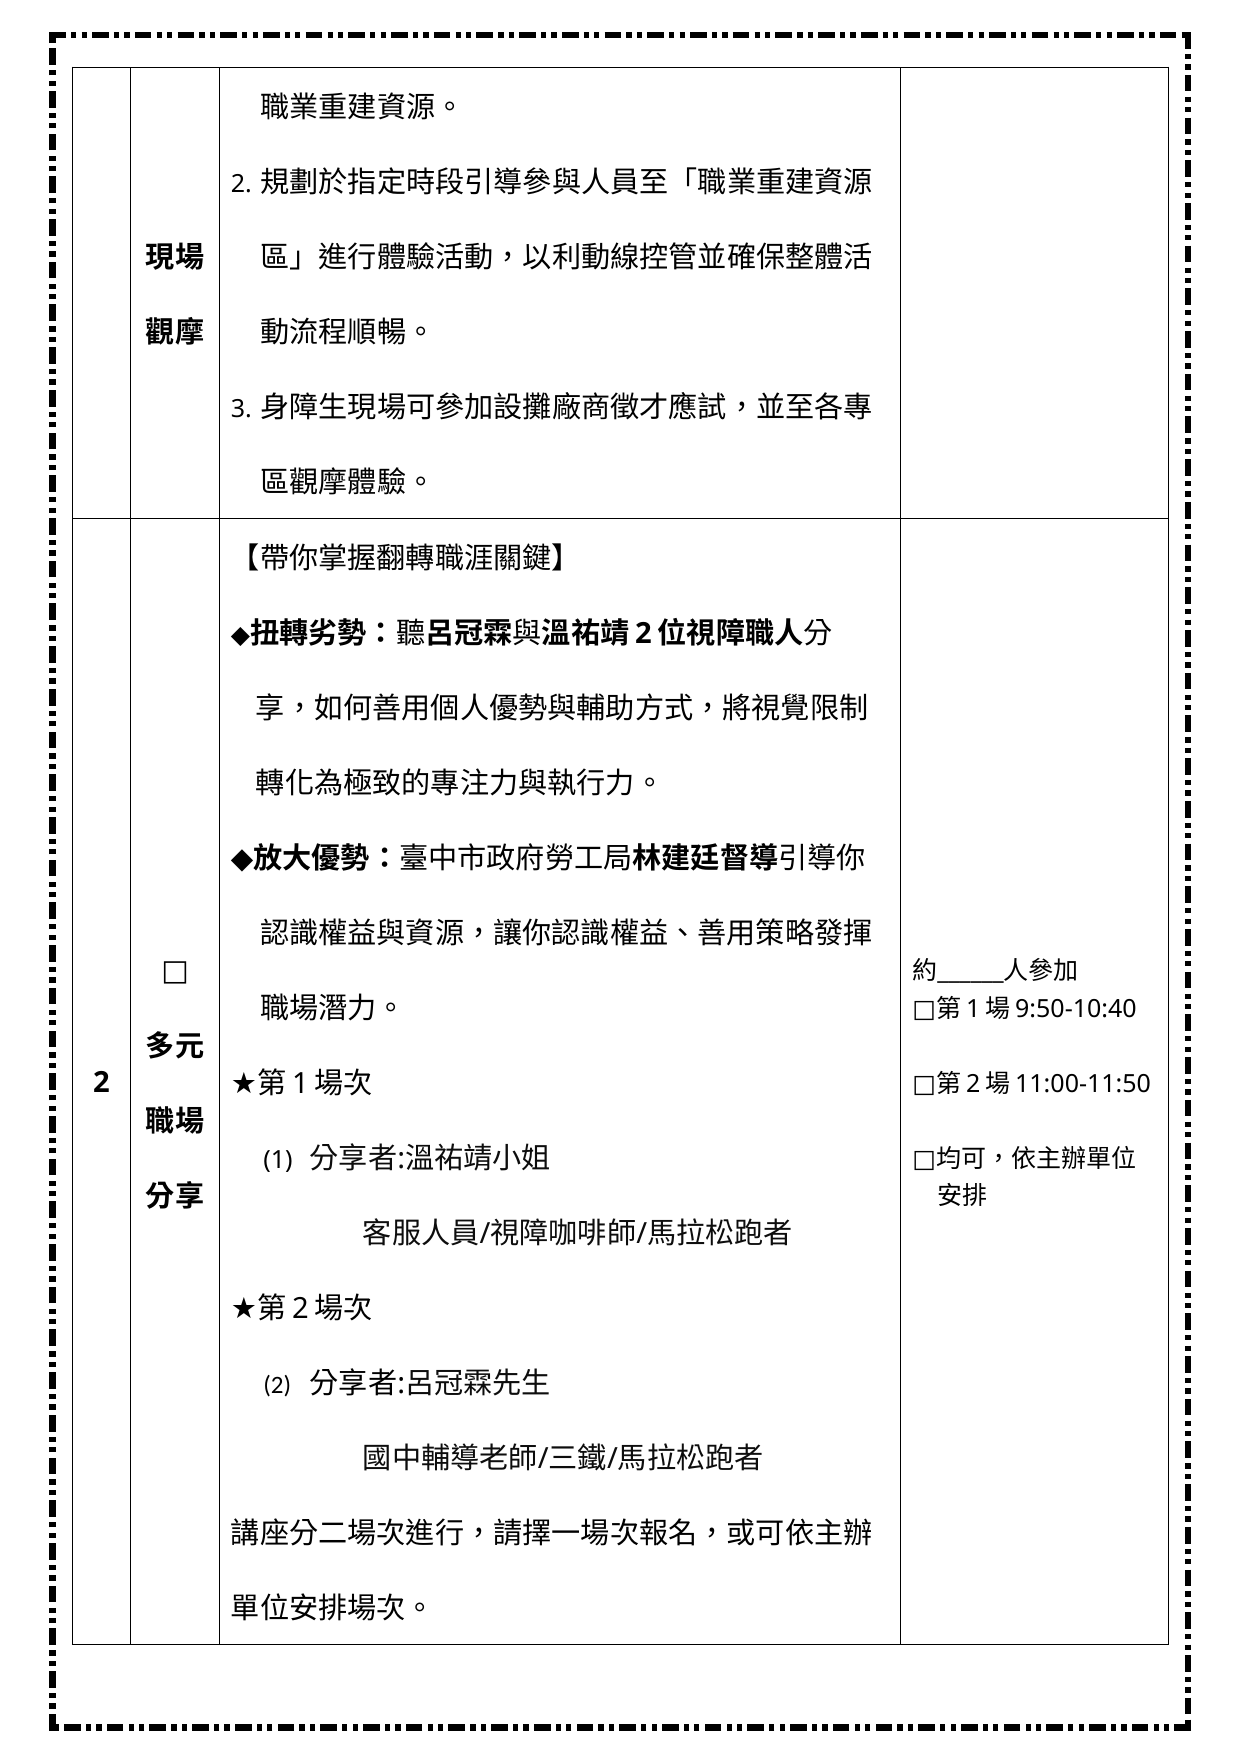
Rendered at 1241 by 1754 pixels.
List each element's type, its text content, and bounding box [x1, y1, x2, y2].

table_cell 【帶你掌握翻轉職涯關鍵】 ◆扭轉劣勢：聽呂冠霖與溫祐靖2位視障職人分享，如何善用個人優勢與輔助方式，將視覺限制轉化為極致的專注力與執行力。 ◆放大優勢：臺中市政府勞工局林建廷督導引導你認識權益與資源，讓你認識權益、善用策略發揮職場潛力。 ★第1場次 分享者:溫祐靖小姐 客服人員/視障咖啡師/馬拉松跑者 ★第2場次 分享者:呂冠霖先生 國中輔導老師/三鐵/馬拉松跑者 講座分二場次進行，請擇一場次報名，或可依主辦單位安排場次。 [220, 519, 900, 1644]
table_cell □ 多元職場分享 [131, 519, 219, 1644]
table_cell 由學校帶領學生及家長於活動當日前來現場，透過活動各專區之參訪觀摩，共同了解學生畢業後可運用之資源，幫助學生及家長熟悉政府提供之職業重建資源。 規劃於指定時段引導參與人員至「職業重建資源區」進行體驗活動，以利動線控管並確保整體活動流程順暢。 身障生現場可參加設攤廠商徵才應試，並至各專區觀摩體驗。 [220, 68, 900, 518]
table_cell 約______人參加 □第1場9:50-10:40 □第2場11:00-11:50 □均可，依主辦單位安排 [901, 519, 1168, 1644]
table_cell [901, 68, 1168, 518]
table_cell 現場觀摩 [131, 68, 219, 518]
table_cell [73, 68, 130, 518]
table_cell 2 [73, 519, 130, 1644]
